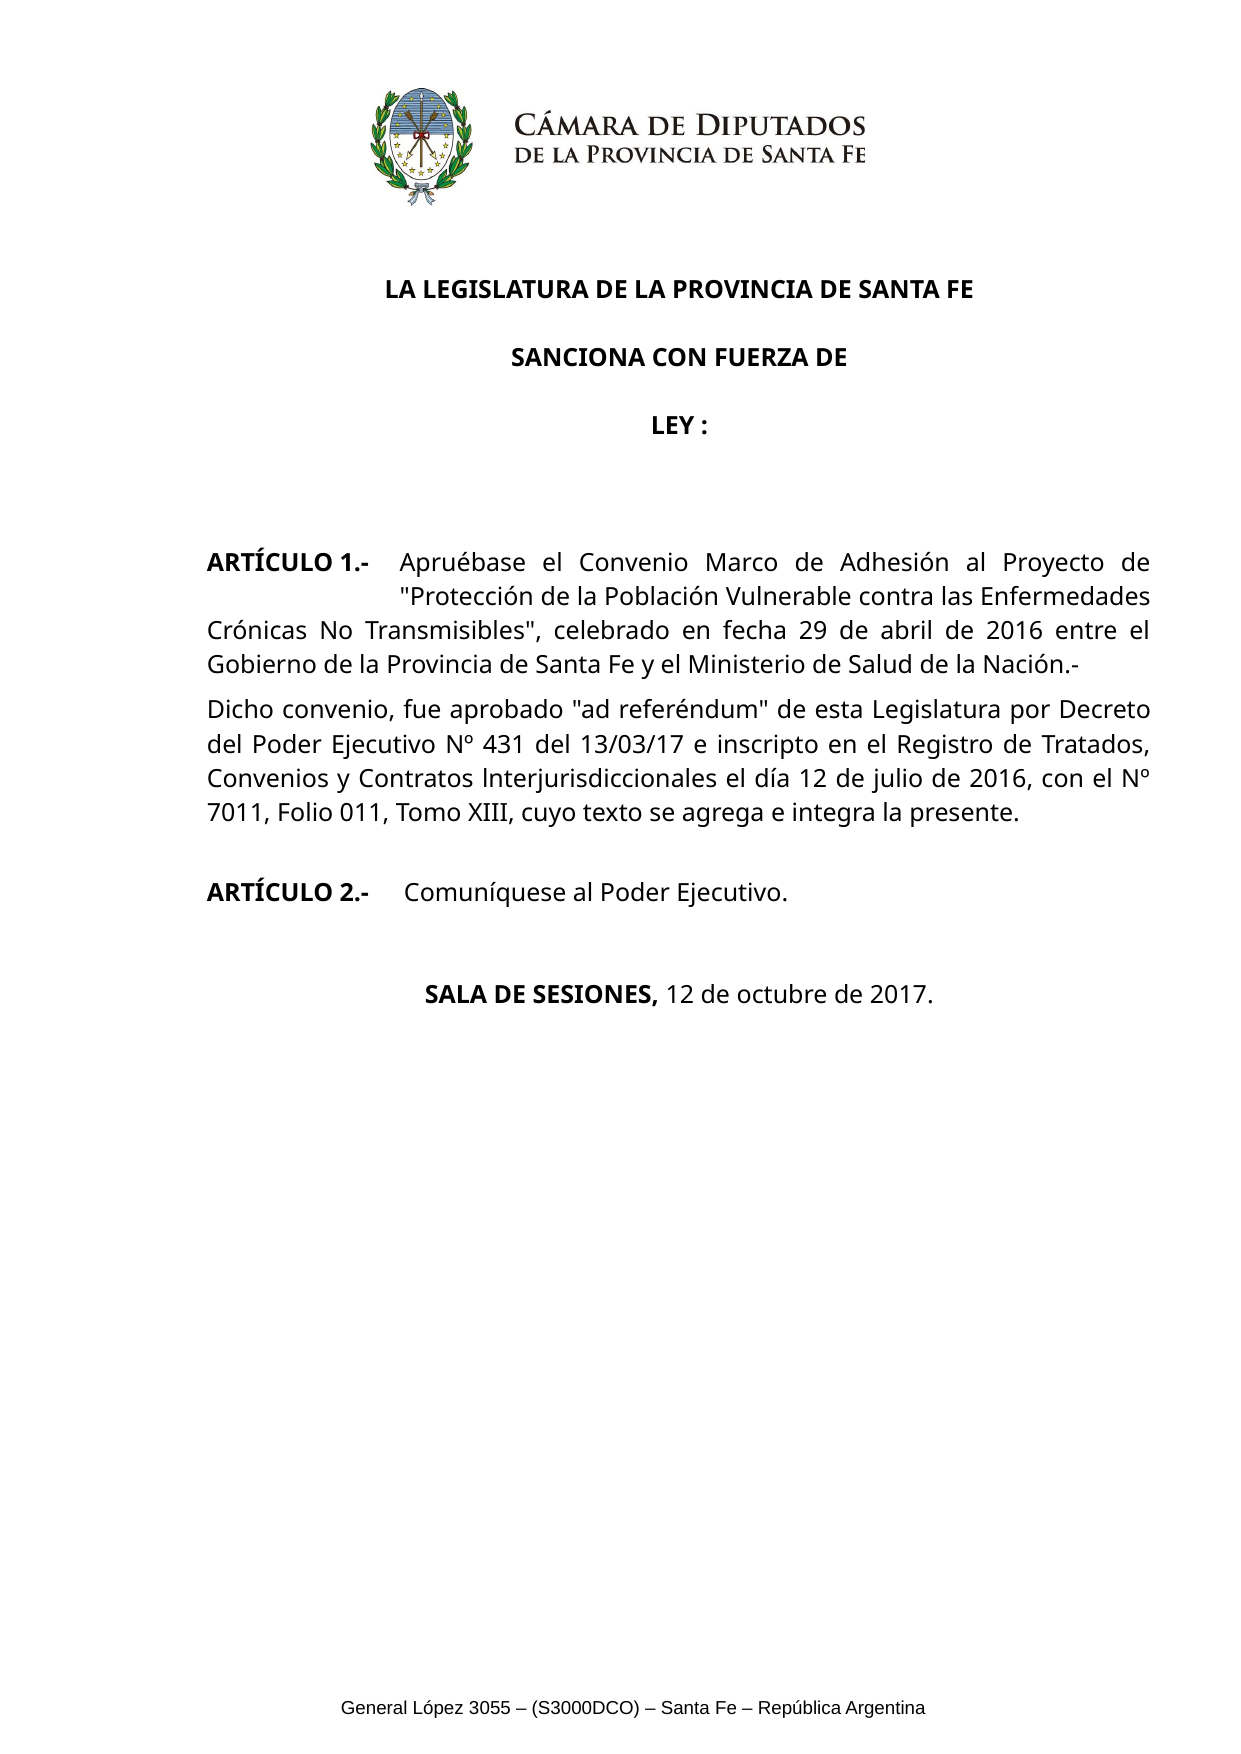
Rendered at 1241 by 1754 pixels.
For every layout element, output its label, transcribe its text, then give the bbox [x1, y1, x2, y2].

table_header ARTÍCULO 1.- [207, 544, 399, 594]
text Dicho convenio, fue aprobado "ad referéndum" de esta Legislatura por Decreto del Poder Ejecutivo Nº 431 del 13/03/17 e inscripto en el Registro de Tratados, Convenios y Contratos lnterjurisdiccionales el día 12 de julio de 2016, con el Nº 7011, Folio 011, Tomo XIII, cuyo texto se agrega e integra la presente. [207, 692, 1152, 828]
text SANCIONA CON FUERZA DE [207, 340, 1152, 374]
text LEY : [207, 408, 1152, 442]
text Comuníquese al Poder Ejecutivo. [404, 874, 1152, 908]
table_header ARTÍCULO 2.- [207, 874, 404, 924]
picture [370, 88, 866, 210]
text Apruébase el Convenio Marco de Adhesión al Proyecto de "Protección de la Población Vulnerable contra las Enfermedades Crónicas No Transmisibles", celebrado en fecha 29 de abril de 2016 entre el Gobierno de la Provincia de Santa Fe y el Ministerio de Salud de la Nación.- [207, 544, 1152, 680]
text SALA DE SESIONES, 12 de octubre de 2017. [207, 976, 1152, 1011]
text LA LEGISLATURA DE LA PROVINCIA DE SANTA FE [207, 272, 1152, 306]
